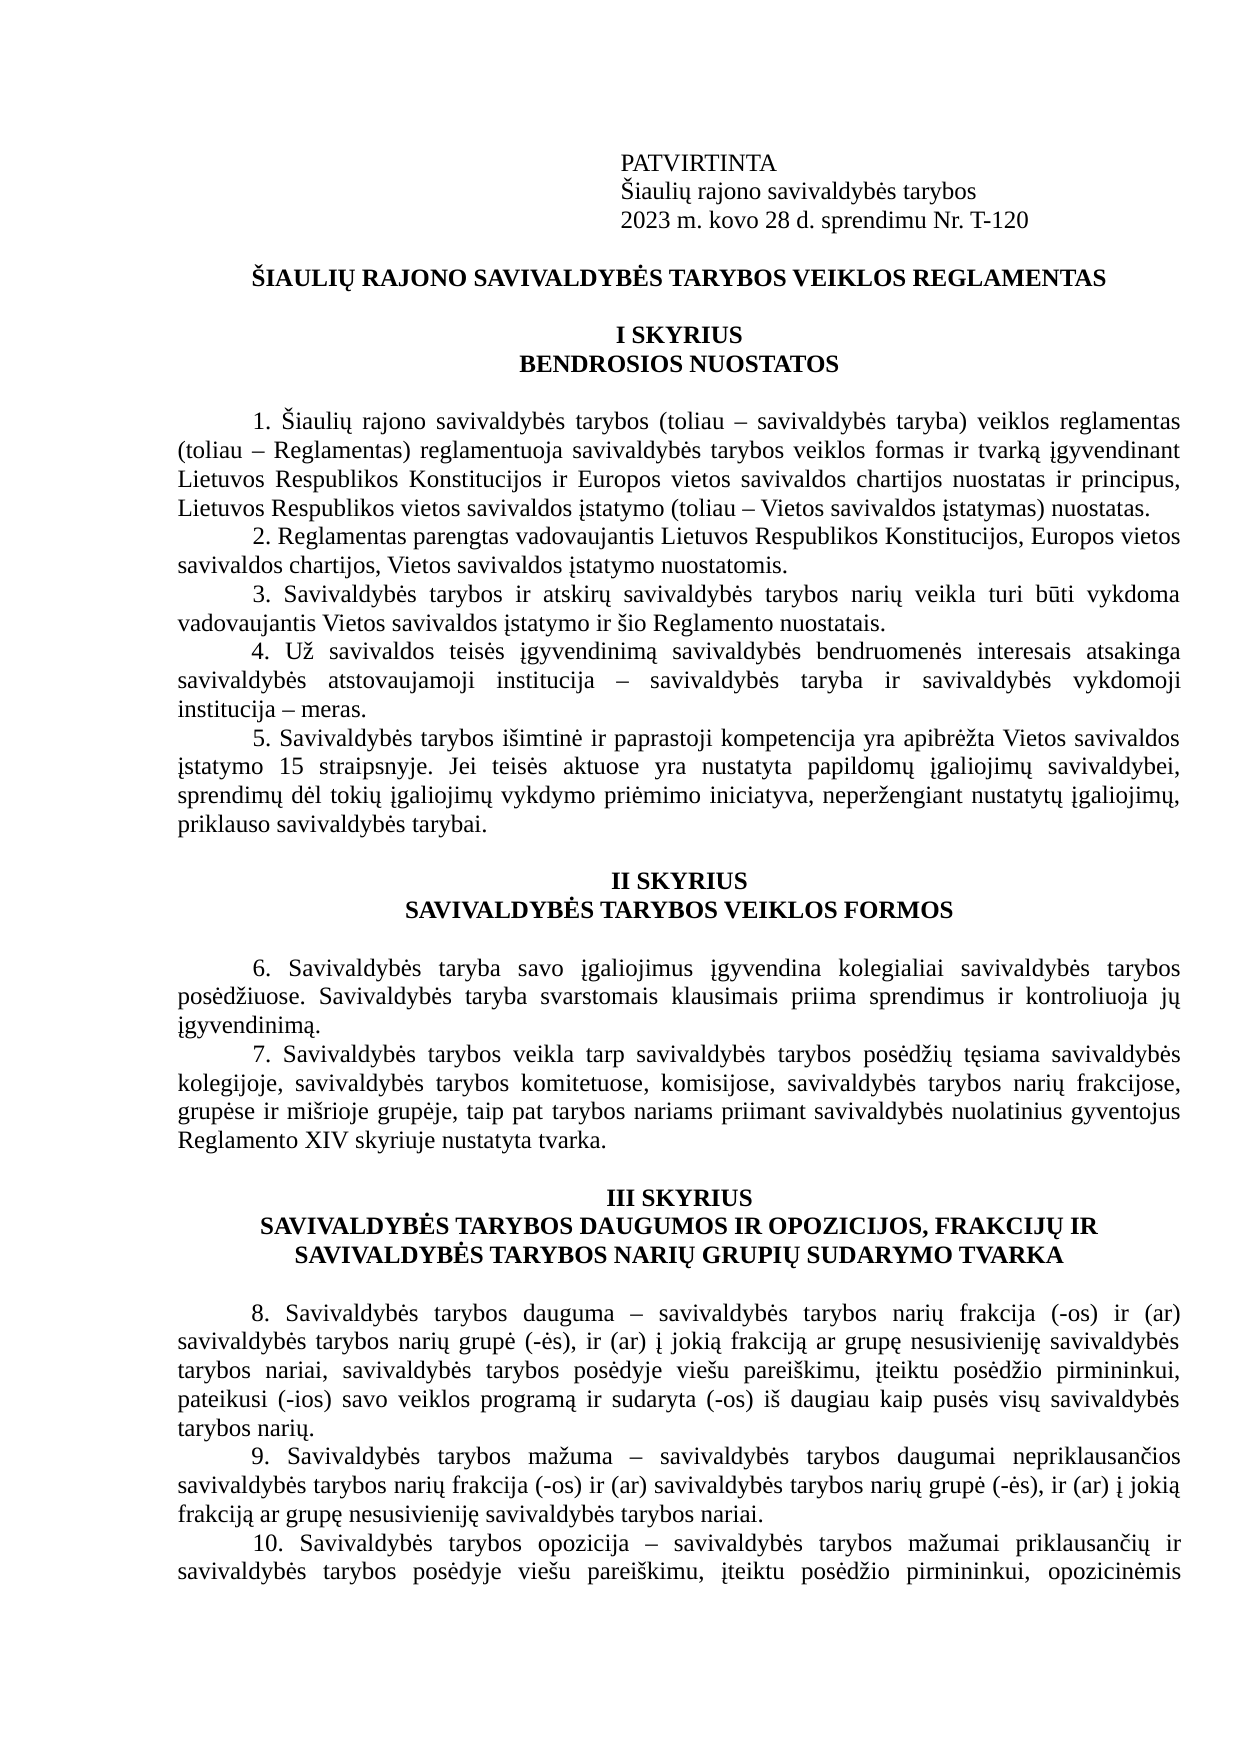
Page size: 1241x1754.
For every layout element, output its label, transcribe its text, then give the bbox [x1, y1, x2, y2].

text ŠIAULIŲ RAJONO SAVIVALDYBĖS TARYBOS VEIKLOS REGLAMENTAS [177, 263, 1181, 291]
text SAVIVALDYBĖS TARYBOS DAUGUMOS IR OPOZICIJOS, FRAKCIJŲ IR SAVIVALDYBĖS TARYBOS NARIŲ GRUPIŲ SUDARYMO TVARKA [177, 1211, 1181, 1269]
text 4. Už savivaldos teisės įgyvendinimą savivaldybės bendruomenės interesais atsakinga savivaldybės atstovaujamoji institucija – savivaldybės taryba ir savivaldybės vykdomoji institucija – meras. [177, 636, 1181, 723]
text 5. Savivaldybės tarybos išimtinė ir paprastoji kompetencija yra apibrėžta Vietos savivaldos įstatymo 15 straipsnyje. Jei teisės aktuose yra nustatyta papildomų įgaliojimų savivaldybei, sprendimų dėl tokių įgaliojimų vykdymo priėmimo iniciatyva, neperžengiant nustatytų įgaliojimų, priklauso savivaldybės tarybai. [177, 723, 1181, 838]
text 2023 m. kovo 28 d. sprendimu Nr. T-120 [550, 205, 1181, 234]
text 6. Savivaldybės taryba savo įgaliojimus įgyvendina kolegialiai savivaldybės tarybos posėdžiuose. Savivaldybės taryba svarstomais klausimais priima sprendimus ir kontroliuoja jų įgyvendinimą. [177, 953, 1181, 1039]
text I SKYRIUS [177, 320, 1181, 349]
text 7. Savivaldybės tarybos veikla tarp savivaldybės tarybos posėdžių tęsiama savivaldybės kolegijoje, savivaldybės tarybos komitetuose, komisijose, savivaldybės tarybos narių frakcijose, grupėse ir mišrioje grupėje, taip pat tarybos nariams priimant savivaldybės nuolatinius gyventojus Reglamento XIV skyriuje nustatyta tvarka. [177, 1039, 1181, 1154]
text 9. Savivaldybės tarybos mažuma – savivaldybės tarybos daugumai nepriklausančios savivaldybės tarybos narių frakcija (-os) ir (ar) savivaldybės tarybos narių grupė (-ės), ir (ar) į jokią frakciją ar grupę nesusivieniję savivaldybės tarybos nariai. [177, 1441, 1181, 1528]
text BENDROSIOS NUOSTATOS [177, 349, 1181, 378]
text Šiaulių rajono savivaldybės tarybos [550, 176, 1181, 205]
text III SKYRIUS [177, 1183, 1181, 1211]
text 3. Savivaldybės tarybos ir atskirų savivaldybės tarybos narių veikla turi būti vykdoma vadovaujantis Vietos savivaldos įstatymo ir šio Reglamento nuostatais. [177, 579, 1181, 636]
text 10. Savivaldybės tarybos opozicija – savivaldybės tarybos mažumai priklausančių ir savivaldybės tarybos posėdyje viešu pareiškimu, įteiktu posėdžio pirmininkui, opozicinėmis [177, 1528, 1181, 1585]
text SAVIVALDYBĖS TARYBOS VEIKLOS FORMOS [177, 895, 1181, 924]
text 1. Šiaulių rajono savivaldybės tarybos (toliau – savivaldybės taryba) veiklos reglamentas (toliau – Reglamentas) reglamentuoja savivaldybės tarybos veiklos formas ir tvarką įgyvendinant Lietuvos Respublikos Konstitucijos ir Europos vietos savivaldos chartijos nuostatas ir principus, Lietuvos Respublikos vietos savivaldos įstatymo (toliau – Vietos savivaldos įstatymas) nuostatas. [177, 406, 1181, 521]
text II SKYRIUS [177, 866, 1181, 895]
text 8. Savivaldybės tarybos dauguma – savivaldybės tarybos narių frakcija (-os) ir (ar) savivaldybės tarybos narių grupė (-ės), ir (ar) į jokią frakciją ar grupę nesusivieniję savivaldybės tarybos nariai, savivaldybės tarybos posėdyje viešu pareiškimu, įteiktu posėdžio pirmininkui, pateikusi (-ios) savo veiklos programą ir sudaryta (-os) iš daugiau kaip pusės visų savivaldybės tarybos narių. [177, 1298, 1181, 1441]
text 2. Reglamentas parengtas vadovaujantis Lietuvos Respublikos Konstitucijos, Europos vietos savivaldos chartijos, Vietos savivaldos įstatymo nuostatomis. [177, 521, 1181, 579]
text PATVIRTINTA [585, 148, 1181, 176]
